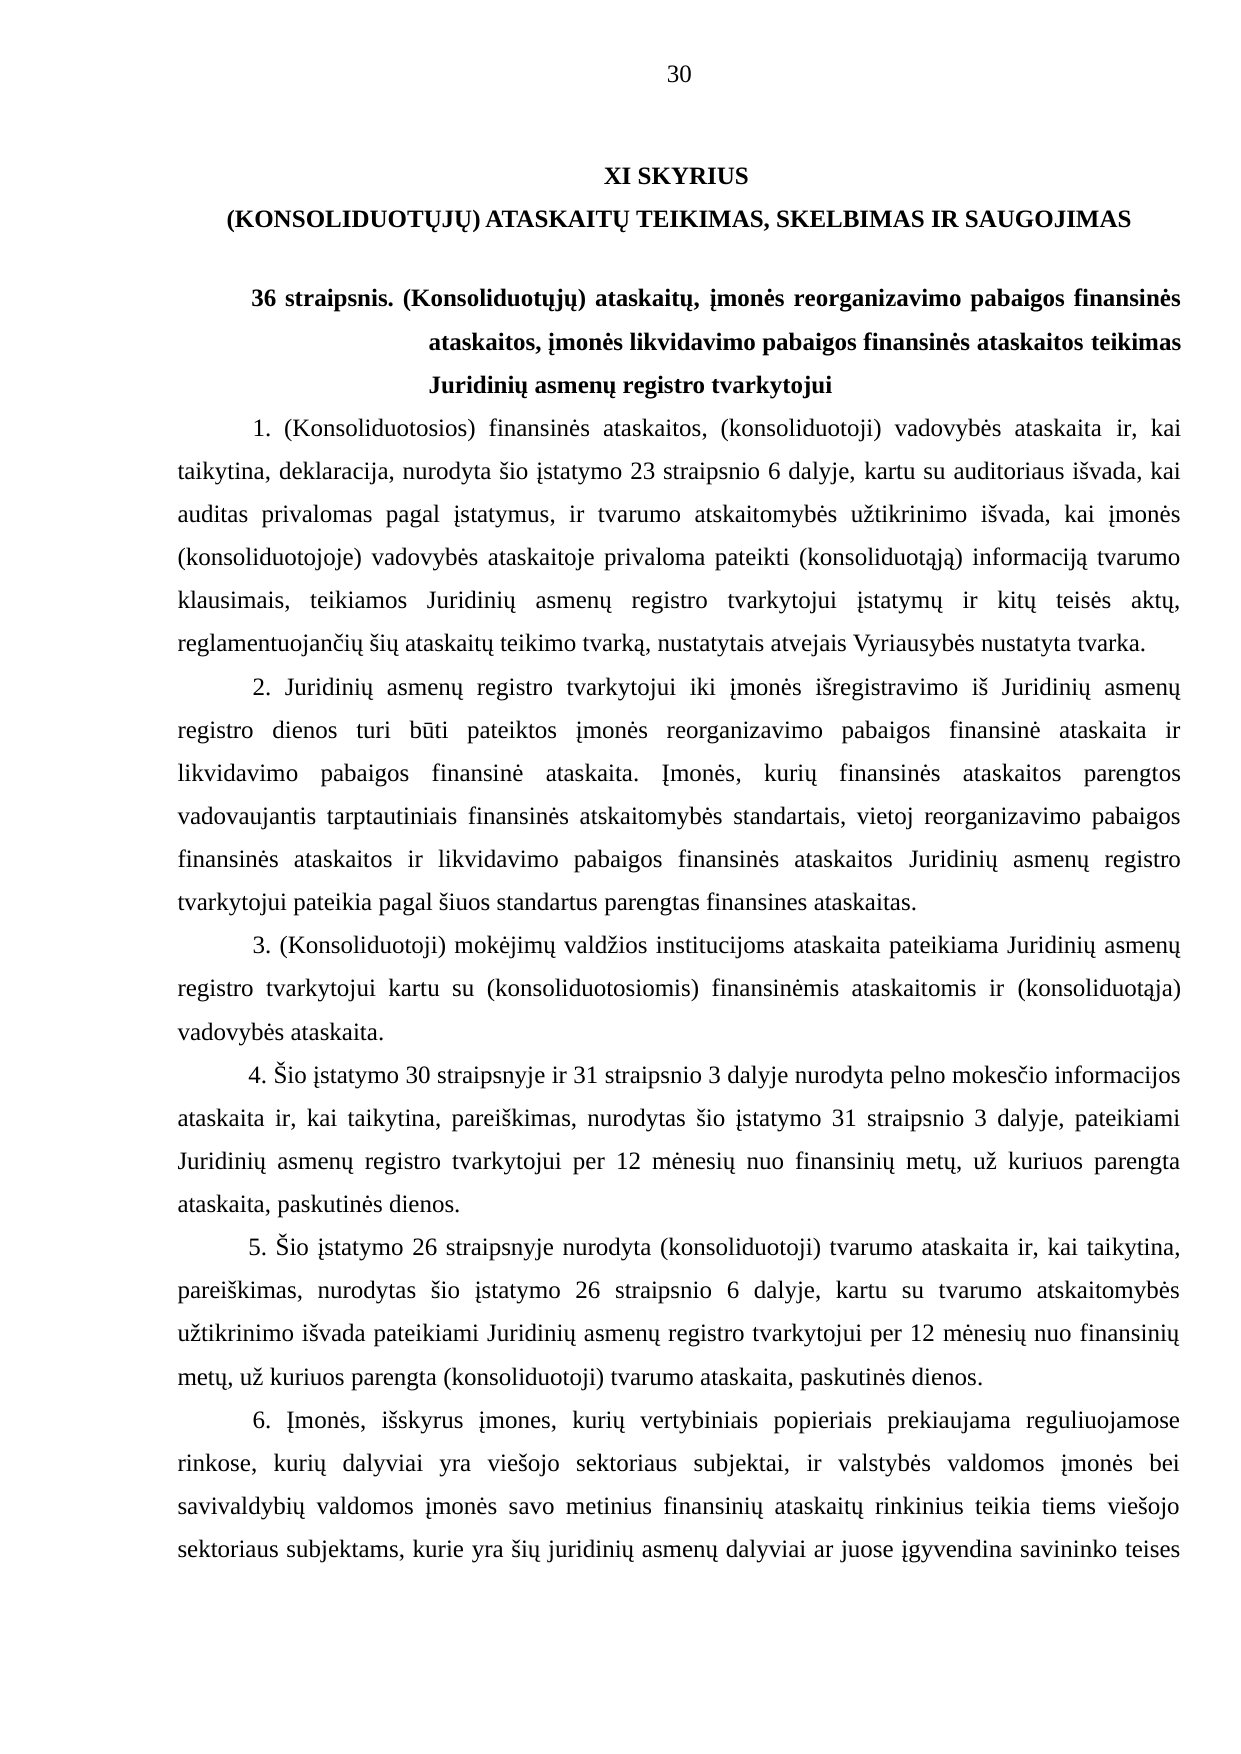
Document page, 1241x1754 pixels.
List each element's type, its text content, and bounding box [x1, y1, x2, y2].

text 2. Juridinių asmenų registro tvarkytojui iki įmonės išregistravimo iš Juridinių asmenų registro dienos turi būti pateiktos įmonės reorganizavimo pabaigos finansinė ataskaita ir likvidavimo pabaigos finansinė ataskaita. Įmonės, kurių finansinės ataskaitos parengtos vadovaujantis tarptautiniais finansinės atskaitomybės standartais, vietoj reorganizavimo pabaigos finansinės ataskaitos ir likvidavimo pabaigos finansinės ataskaitos Juridinių asmenų registro tvarkytojui pateikia pagal šiuos standartus parengtas finansines ataskaitas. [177, 672, 1181, 916]
text 5. Šio įstatymo 26 straipsnyje nurodyta (konsoliduotoji) tvarumo ataskaita ir, kai taikytina, pareiškimas, nurodytas šio įstatymo 26 straipsnio 6 dalyje, kartu su tvarumo atskaitomybės užtikrinimo išvada pateikiami Juridinių asmenų registro tvarkytojui per 12 mėnesių nuo finansinių metų, už kuriuos parengta (konsoliduotoji) tvarumo ataskaita, paskutinės dienos. [177, 1232, 1181, 1390]
text (KONSOLIDUOTŲJŲ) ATASKAITŲ TEIKIMAS, SKELBIMAS IR SAUGOJIMAS [177, 204, 1181, 233]
text 4. Šio įstatymo 30 straipsnyje ir 31 straipsnio 3 dalyje nurodyta pelno mokesčio informacijos ataskaita ir, kai taikytina, pareiškimas, nurodytas šio įstatymo 31 straipsnio 3 dalyje, pateikiami Juridinių asmenų registro tvarkytojui per 12 mėnesių nuo finansinių metų, už kuriuos parengta ataskaita, paskutinės dienos. [177, 1060, 1181, 1218]
text 36 straipsnis. (Konsoliduotųjų) ataskaitų, įmonės reorganizavimo pabaigos finansinės ataskaitos, įmonės likvidavimo pabaigos finansinės ataskaitos teikimas Juridinių asmenų registro tvarkytojui [251, 283, 1181, 398]
text XI SKYRIUS [177, 161, 1181, 190]
text 3. (Konsoliduotoji) mokėjimų valdžios institucijoms ataskaita pateikiama Juridinių asmenų registro tvarkytojui kartu su (konsoliduotosiomis) finansinėmis ataskaitomis ir (konsoliduotąja) vadovybės ataskaita. [177, 930, 1181, 1045]
text 1. (Konsoliduotosios) finansinės ataskaitos, (konsoliduotoji) vadovybės ataskaita ir, kai taikytina, deklaracija, nurodyta šio įstatymo 23 straipsnio 6 dalyje, kartu su auditoriaus išvada, kai auditas privalomas pagal įstatymus, ir tvarumo atskaitomybės užtikrinimo išvada, kai įmonės (konsoliduotojoje) vadovybės ataskaitoje privaloma pateikti (konsoliduotąją) informaciją tvarumo klausimais, teikiamos Juridinių asmenų registro tvarkytojui įstatymų ir kitų teisės aktų, reglamentuojančių šių ataskaitų teikimo tvarką, nustatytais atvejais Vyriausybės nustatyta tvarka. [177, 413, 1181, 657]
text 6. Įmonės, išskyrus įmones, kurių vertybiniais popieriais prekiaujama reguliuojamose rinkose, kurių dalyviai yra viešojo sektoriaus subjektai, ir valstybės valdomos įmonės bei savivaldybių valdomos įmonės savo metinius finansinių ataskaitų rinkinius teikia tiems viešojo sektoriaus subjektams, kurie yra šių juridinių asmenų dalyviai ar juose įgyvendina savininko teises [177, 1405, 1181, 1563]
